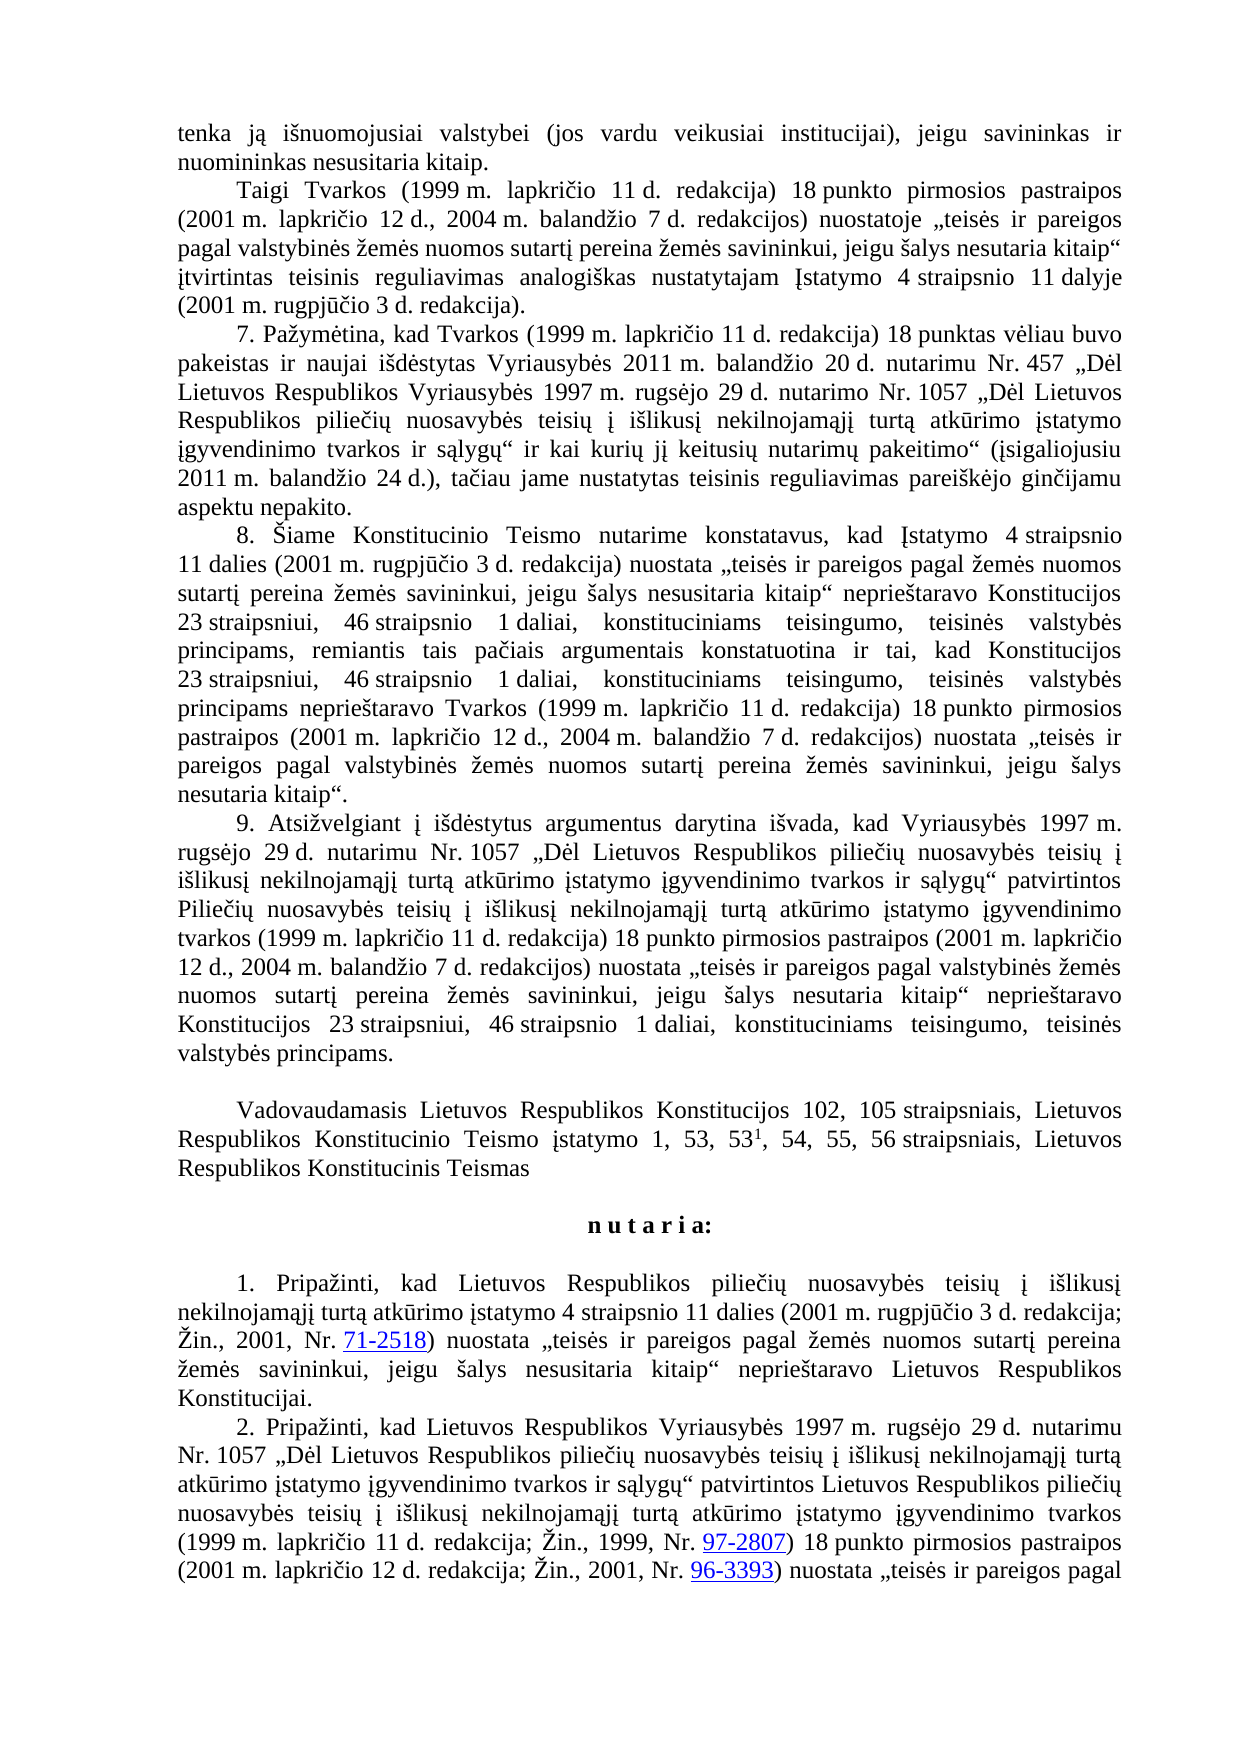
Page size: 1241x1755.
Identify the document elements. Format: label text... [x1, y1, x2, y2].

text 8. Šiame Konstitucinio Teismo nutarime konstatavus, kad Įstatymo 4 straipsnio 11 dalies (2001 m. rugpjūčio 3 d. redakcija) nuostata „teisės ir pareigos pagal žemės nuomos sutartį pereina žemės savininkui, jeigu šalys nesusitaria kitaip“ neprieštaravo Konstitucijos 23 straipsniui, 46 straipsnio 1 daliai, konstituciniams teisingumo, teisinės valstybės principams, remiantis tais pačiais argumentais konstatuotina ir tai, kad Konstitucijos 23 straipsniui, 46 straipsnio 1 daliai, konstituciniams teisingumo, teisinės valstybės principams neprieštaravo Tvarkos (1999 m. lapkričio 11 d. redakcija) 18 punkto pirmosios pastraipos (2001 m. lapkričio 12 d., 2004 m. balandžio 7 d. redakcijos) nuostata „teisės ir pareigos pagal valstybinės žemės nuomos sutartį pereina žemės savininkui, jeigu šalys nesutaria kitaip“. [177, 521, 1122, 808]
text 1. Pripažinti, kad Lietuvos Respublikos piliečių nuosavybės teisių į išlikusį nekilnojamąjį turtą atkūrimo įstatymo 4 straipsnio 11 dalies (2001 m. rugpjūčio 3 d. redakcija; Žin., 2001, Nr. 71-2518) nuostata „teisės ir pareigos pagal žemės nuomos sutartį pereina žemės savininkui, jeigu šalys nesusitaria kitaip“ neprieštaravo Lietuvos Respublikos Konstitucijai. [177, 1268, 1122, 1412]
text 2. Pripažinti, kad Lietuvos Respublikos Vyriausybės 1997 m. rugsėjo 29 d. nutarimu Nr. 1057 „Dėl Lietuvos Respublikos piliečių nuosavybės teisių į išlikusį nekilnojamąjį turtą atkūrimo įstatymo įgyvendinimo tvarkos ir sąlygų“ patvirtintos Lietuvos Respublikos piliečių nuosavybės teisių į išlikusį nekilnojamąjį turtą atkūrimo įstatymo įgyvendinimo tvarkos (1999 m. lapkričio 11 d. redakcija; Žin., 1999, Nr. 97-2807) 18 punkto pirmosios pastraipos (2001 m. lapkričio 12 d. redakcija; Žin., 2001, Nr. 96-3393) nuostata „teisės ir pareigos pagal [177, 1412, 1122, 1584]
text 7. Pažymėtina, kad Tvarkos (1999 m. lapkričio 11 d. redakcija) 18 punktas vėliau buvo pakeistas ir naujai išdėstytas Vyriausybės 2011 m. balandžio 20 d. nutarimu Nr. 457 „Dėl Lietuvos Respublikos Vyriausybės 1997 m. rugsėjo 29 d. nutarimo Nr. 1057 „Dėl Lietuvos Respublikos piliečių nuosavybės teisių į išlikusį nekilnojamąjį turtą atkūrimo įstatymo įgyvendinimo tvarkos ir sąlygų“ ir kai kurių jį keitusių nutarimų pakeitimo“ (įsigaliojusiu 2011 m. balandžio 24 d.), tačiau jame nustatytas teisinis reguliavimas pareiškėjo ginčijamu aspektu nepakito. [177, 319, 1122, 521]
text n u t a r i a: [177, 1211, 1122, 1239]
text tenka ją išnuomojusiai valstybei (jos vardu veikusiai institucijai), jeigu savininkas ir nuomininkas nesusitaria kitaip. [177, 118, 1122, 176]
text Vadovaudamasis Lietuvos Respublikos Konstitucijos 102, 105 straipsniais, Lietuvos Respublikos Konstitucinio Teismo įstatymo 1, 53, 531, 54, 55, 56 straipsniais, Lietuvos Respublikos Konstitucinis Teismas [177, 1096, 1122, 1182]
text Taigi Tvarkos (1999 m. lapkričio 11 d. redakcija) 18 punkto pirmosios pastraipos (2001 m. lapkričio 12 d., 2004 m. balandžio 7 d. redakcijos) nuostatoje „teisės ir pareigos pagal valstybinės žemės nuomos sutartį pereina žemės savininkui, jeigu šalys nesutaria kitaip“ įtvirtintas teisinis reguliavimas analogiškas nustatytajam Įstatymo 4 straipsnio 11 dalyje (2001 m. rugpjūčio 3 d. redakcija). [177, 176, 1122, 319]
text 9. Atsižvelgiant į išdėstytus argumentus darytina išvada, kad Vyriausybės 1997 m. rugsėjo 29 d. nutarimu Nr. 1057 „Dėl Lietuvos Respublikos piliečių nuosavybės teisių į išlikusį nekilnojamąjį turtą atkūrimo įstatymo įgyvendinimo tvarkos ir sąlygų“ patvirtintos Piliečių nuosavybės teisių į išlikusį nekilnojamąjį turtą atkūrimo įstatymo įgyvendinimo tvarkos (1999 m. lapkričio 11 d. redakcija) 18 punkto pirmosios pastraipos (2001 m. lapkričio 12 d., 2004 m. balandžio 7 d. redakcijos) nuostata „teisės ir pareigos pagal valstybinės žemės nuomos sutartį pereina žemės savininkui, jeigu šalys nesutaria kitaip“ neprieštaravo Konstitucijos 23 straipsniui, 46 straipsnio 1 daliai, konstituciniams teisingumo, teisinės valstybės principams. [177, 808, 1122, 1067]
